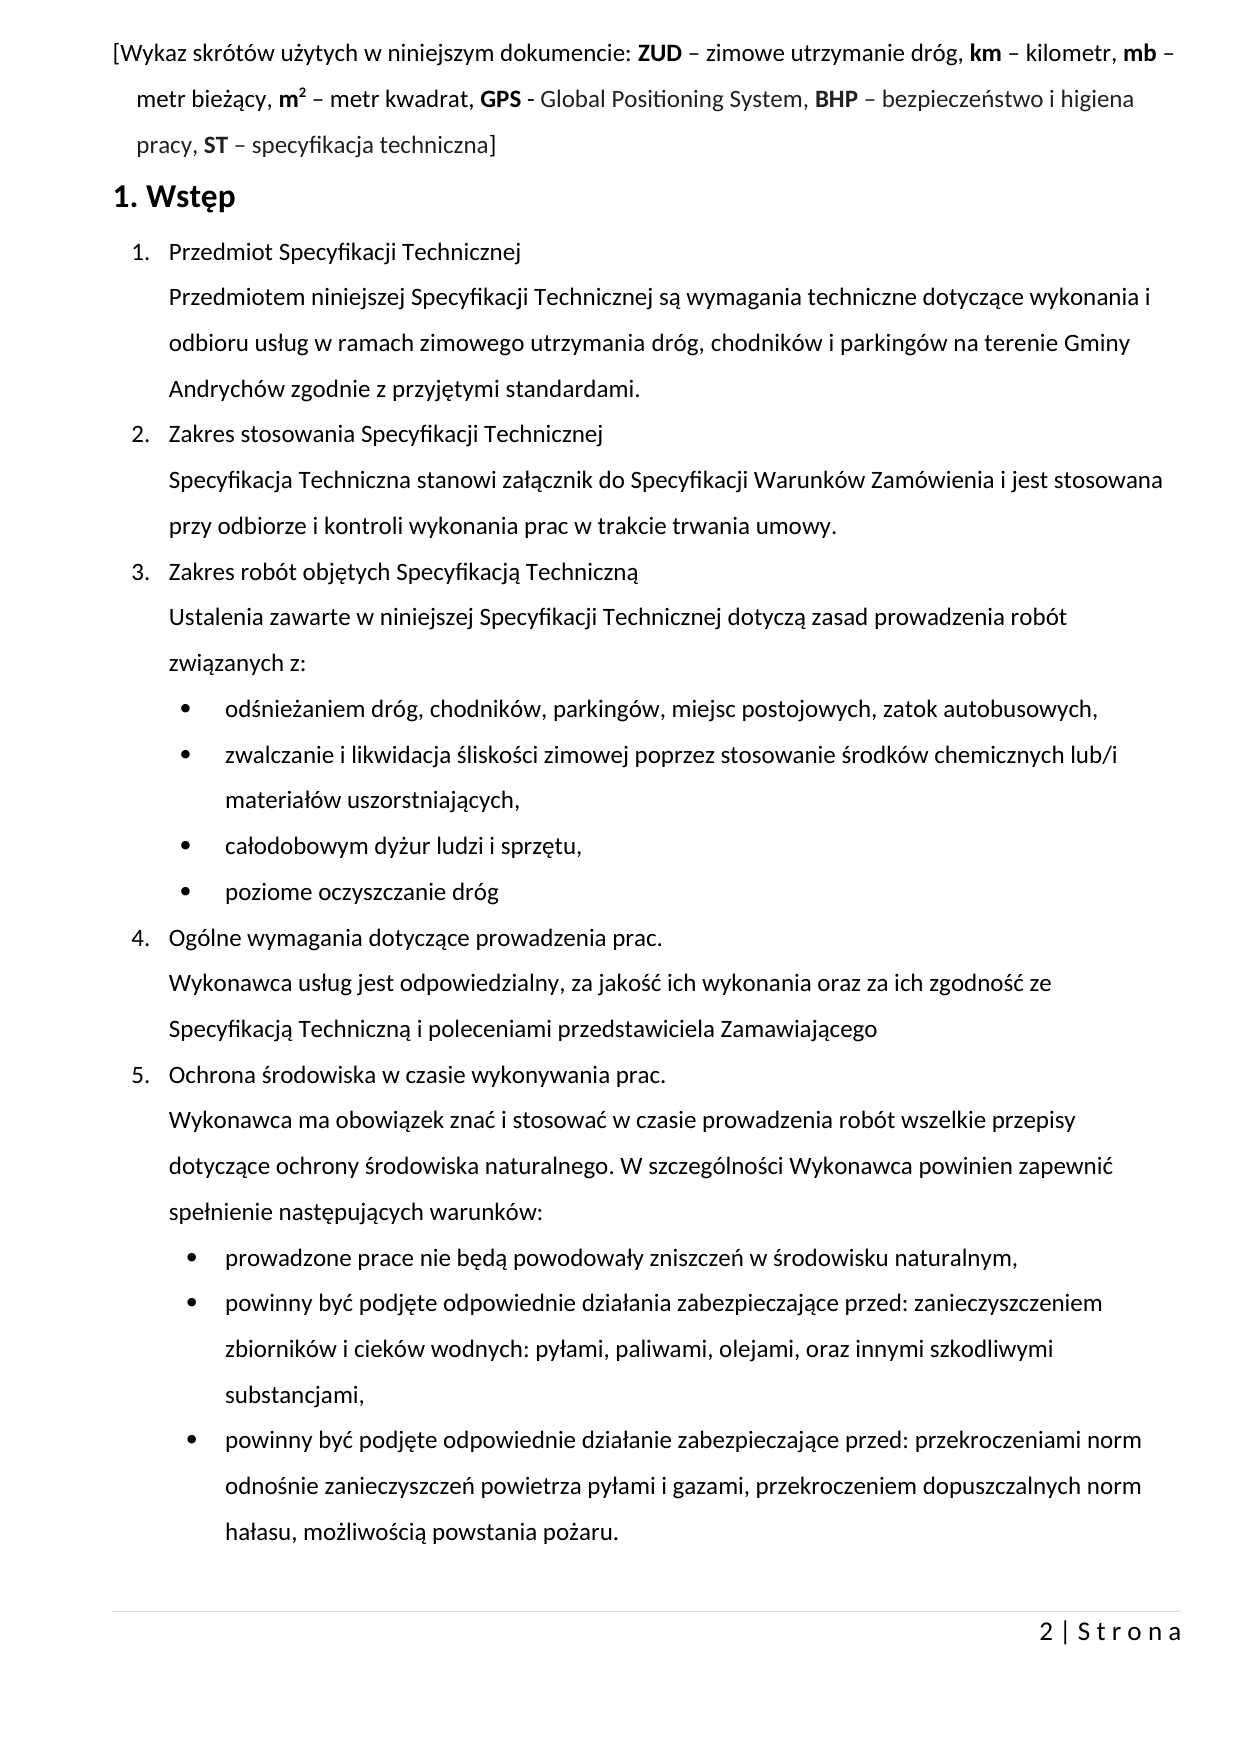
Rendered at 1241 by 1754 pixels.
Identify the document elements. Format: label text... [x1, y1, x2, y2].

text Wykonawca ma obowiązek znać i stosować w czasie prowadzenia robót wszelkie przepisy dotyczące ochrony środowiska naturalnego. W szczególności Wykonawca powinien zapewnić spełnienie następujących warunków: [169, 1104, 1181, 1227]
list Zakres stosowania Specyfikacji Technicznej [131, 419, 1181, 449]
text Specyfikacja Techniczna stanowi załącznik do Specyfikacji Warunków Zamówienia i jest stosowana przy odbiorze i kontroli wykonania prac w trakcie trwania umowy. [169, 464, 1181, 541]
list poziome oczyszczanie dróg [181, 876, 1181, 906]
subtitle 1. Wstęp [112, 175, 1181, 215]
list prowadzone prace nie będą powodowały zniszczeń w środowisku naturalnym, [187, 1242, 1181, 1272]
list Ogólne wymagania dotyczące prowadzenia prac. [131, 922, 1181, 952]
list Ochrona środowiska w czasie wykonywania prac. [131, 1059, 1181, 1089]
list powinny być podjęte odpowiednie działania zabezpieczające przed: zanieczyszczeniem zbiorników i cieków wodnych: pyłami, paliwami, olejami, oraz innymi szkodliwymi substancjami, [187, 1287, 1181, 1409]
list powinny być podjęte odpowiednie działanie zabezpieczające przed: przekroczeniami norm odnośnie zanieczyszczeń powietrza pyłami i gazami, przekroczeniem dopuszczalnych norm hałasu, możliwością powstania pożaru. [187, 1425, 1181, 1547]
list odśnieżaniem dróg, chodników, parkingów, miejsc postojowych, zatok autobusowych, [181, 693, 1181, 723]
text Wykonawca usług jest odpowiedzialny, za jakość ich wykonania oraz za ich zgodność ze Specyfikacją Techniczną i poleceniami przedstawiciela Zamawiającego [169, 967, 1181, 1044]
list zwalczanie i likwidacja śliskości zimowej poprzez stosowanie środków chemicznych lub/i materiałów uszorstniających, [181, 739, 1181, 815]
list całodobowym dyżur ludzi i sprzętu, [181, 830, 1181, 861]
text Przedmiotem niniejszej Specyfikacji Technicznej są wymagania techniczne dotyczące wykonania i odbioru usług w ramach zimowego utrzymania dróg, chodników i parkingów na terenie Gminy Andrychów zgodnie z przyjętymi standardami. [169, 281, 1181, 403]
text [Wykaz skrótów użytych w niniejszym dokumencie: ZUD – zimowe utrzymanie dróg, km – kilometr, mb – metr bieżący, m2 – metr kwadrat, GPS - Global Positioning System, BHP – bezpieczeństwo i higiena pracy, ST – specyfikacja techniczna] [112, 37, 1181, 159]
list Przedmiot Specyfikacji Technicznej [131, 236, 1181, 266]
list Zakres robót objętych Specyfikacją Techniczną [131, 556, 1181, 586]
text Ustalenia zawarte w niniejszej Specyfikacji Technicznej dotyczą zasad prowadzenia robót związanych z: [169, 602, 1181, 678]
